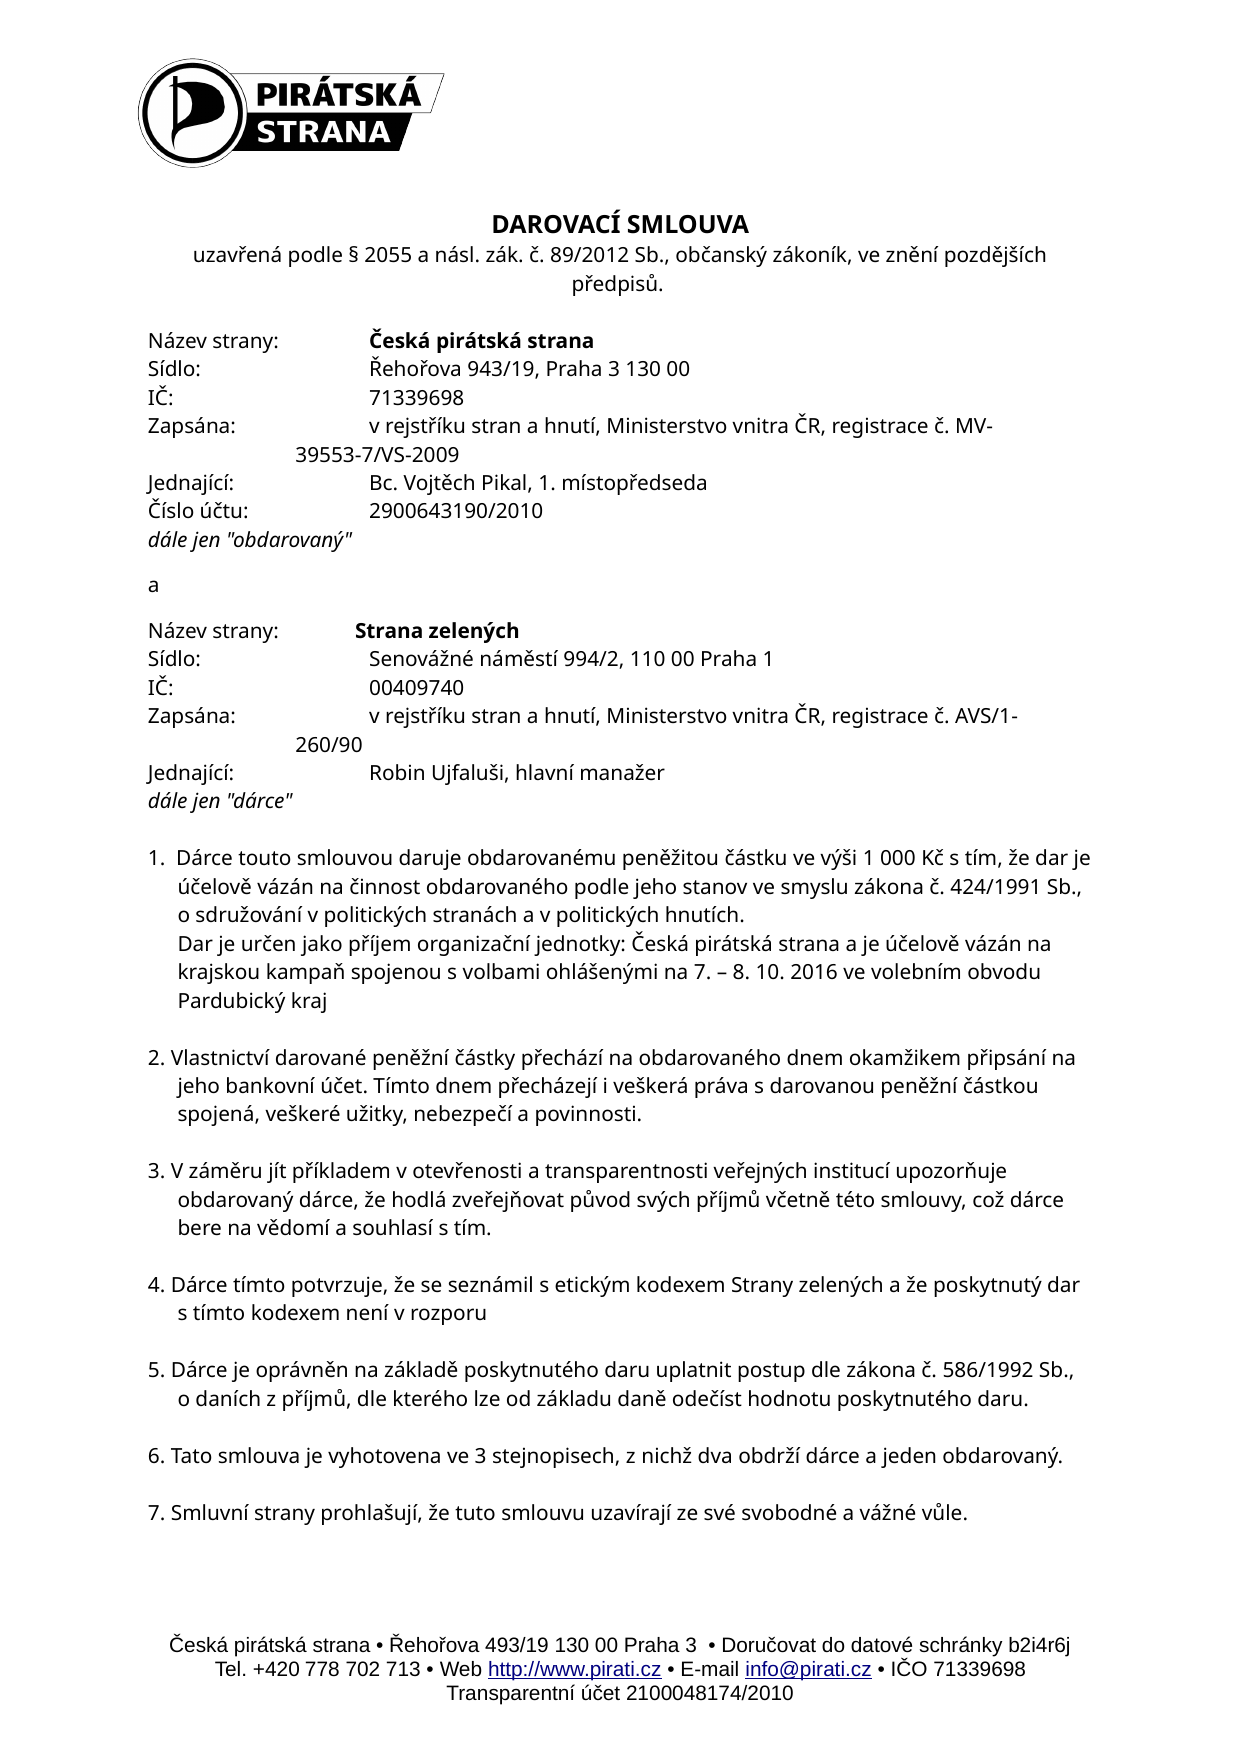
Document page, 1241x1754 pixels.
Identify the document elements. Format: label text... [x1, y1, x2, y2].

text Sídlo: Řehořova 943/19, Praha 3 130 00 [148, 354, 1093, 383]
text Zapsána: v rejstříku stran a hnutí, Ministerstvo vnitra ČR, registrace č. AVS/1- 260/90 [148, 701, 1093, 758]
text Jednající: Bc. Vojtěch Pikal, 1. místopředseda [148, 468, 1093, 497]
text Zapsána: v rejstříku stran a hnutí, Ministerstvo vnitra ČR, registrace č. MV- 39553-7/VS-2009 [148, 411, 1093, 468]
text 4. Dárce tímto potvrzuje, že se seznámil s etickým kodexem Strany zelených a že poskytnutý dar s tímto kodexem není v rozporu [148, 1270, 1093, 1327]
picture [123, 43, 459, 182]
text Sídlo: Senovážné náměstí 994/2, 110 00 Praha 1 [148, 644, 1093, 673]
text dále jen "dárce" [148, 787, 1093, 815]
text 3. V záměru jít příkladem v otevřenosti a transparentnosti veřejných institucí upozorňuje obdarovaný dárce, že hodlá zveřejňovat původ svých příjmů včetně této smlouvy, což dárce bere na vědomí a souhlasí s tím. [148, 1156, 1093, 1242]
text IČ: 71339698 [148, 383, 1093, 411]
text a [148, 571, 1093, 599]
text Jednající: Robin Ujfaluši, hlavní manažer [148, 758, 1093, 787]
text dále jen "obdarovaný" [148, 525, 1093, 553]
text Název strany: Strana zelených [148, 616, 1093, 644]
text 6. Tato smlouva je vyhotovena ve 3 stejnopisech, z nichž dva obdrží dárce a jeden obdarovaný. [148, 1441, 1093, 1469]
text 5. Dárce je oprávněn na základě poskytnutého daru uplatnit postup dle zákona č. 586/1992 Sb., o daních z příjmů, dle kterého lze od základu daně odečíst hodnotu poskytnutého daru. [148, 1355, 1093, 1412]
text 1. Dárce touto smlouvou daruje obdarovanému peněžitou částku ve výši 1 000 Kč s tím, že dar je účelově vázán na činnost obdarovaného podle jeho stanov ve smyslu zákona č. 424/1991 Sb., o sdružování v politických stranách a v politických hnutích. Dar je určen jako příjem organizační jednotky: Česká pirátská strana a je účelově vázán na krajskou kampaň spojenou s volbami ohlášenými na 7. – 8. 10. 2016 ve volebním obvodu Pardubický kraj [148, 843, 1093, 1014]
text Číslo účtu: 2900643190/2010 [148, 497, 1093, 525]
subtitle Název strany: Česká pirátská strana [148, 326, 1093, 354]
title Darovací smlouva [148, 207, 1093, 241]
text uzavřená podle § 2055 a násl. zák. č. 89/2012 Sb., občanský zákoník, ve znění pozdějších předpisů. [148, 241, 1093, 297]
text 2. Vlastnictví darované peněžní částky přechází na obdarovaného dnem okamžikem připsání na jeho bankovní účet. Tímto dnem přecházejí i veškerá práva s darovanou peněžní částkou spojená, veškeré užitky, nebezpečí a povinnosti. [148, 1043, 1093, 1128]
text IČ: 00409740 [148, 673, 1093, 701]
text 7. Smluvní strany prohlašují, že tuto smlouvu uzavírají ze své svobodné a vážné vůle. [148, 1498, 1093, 1526]
